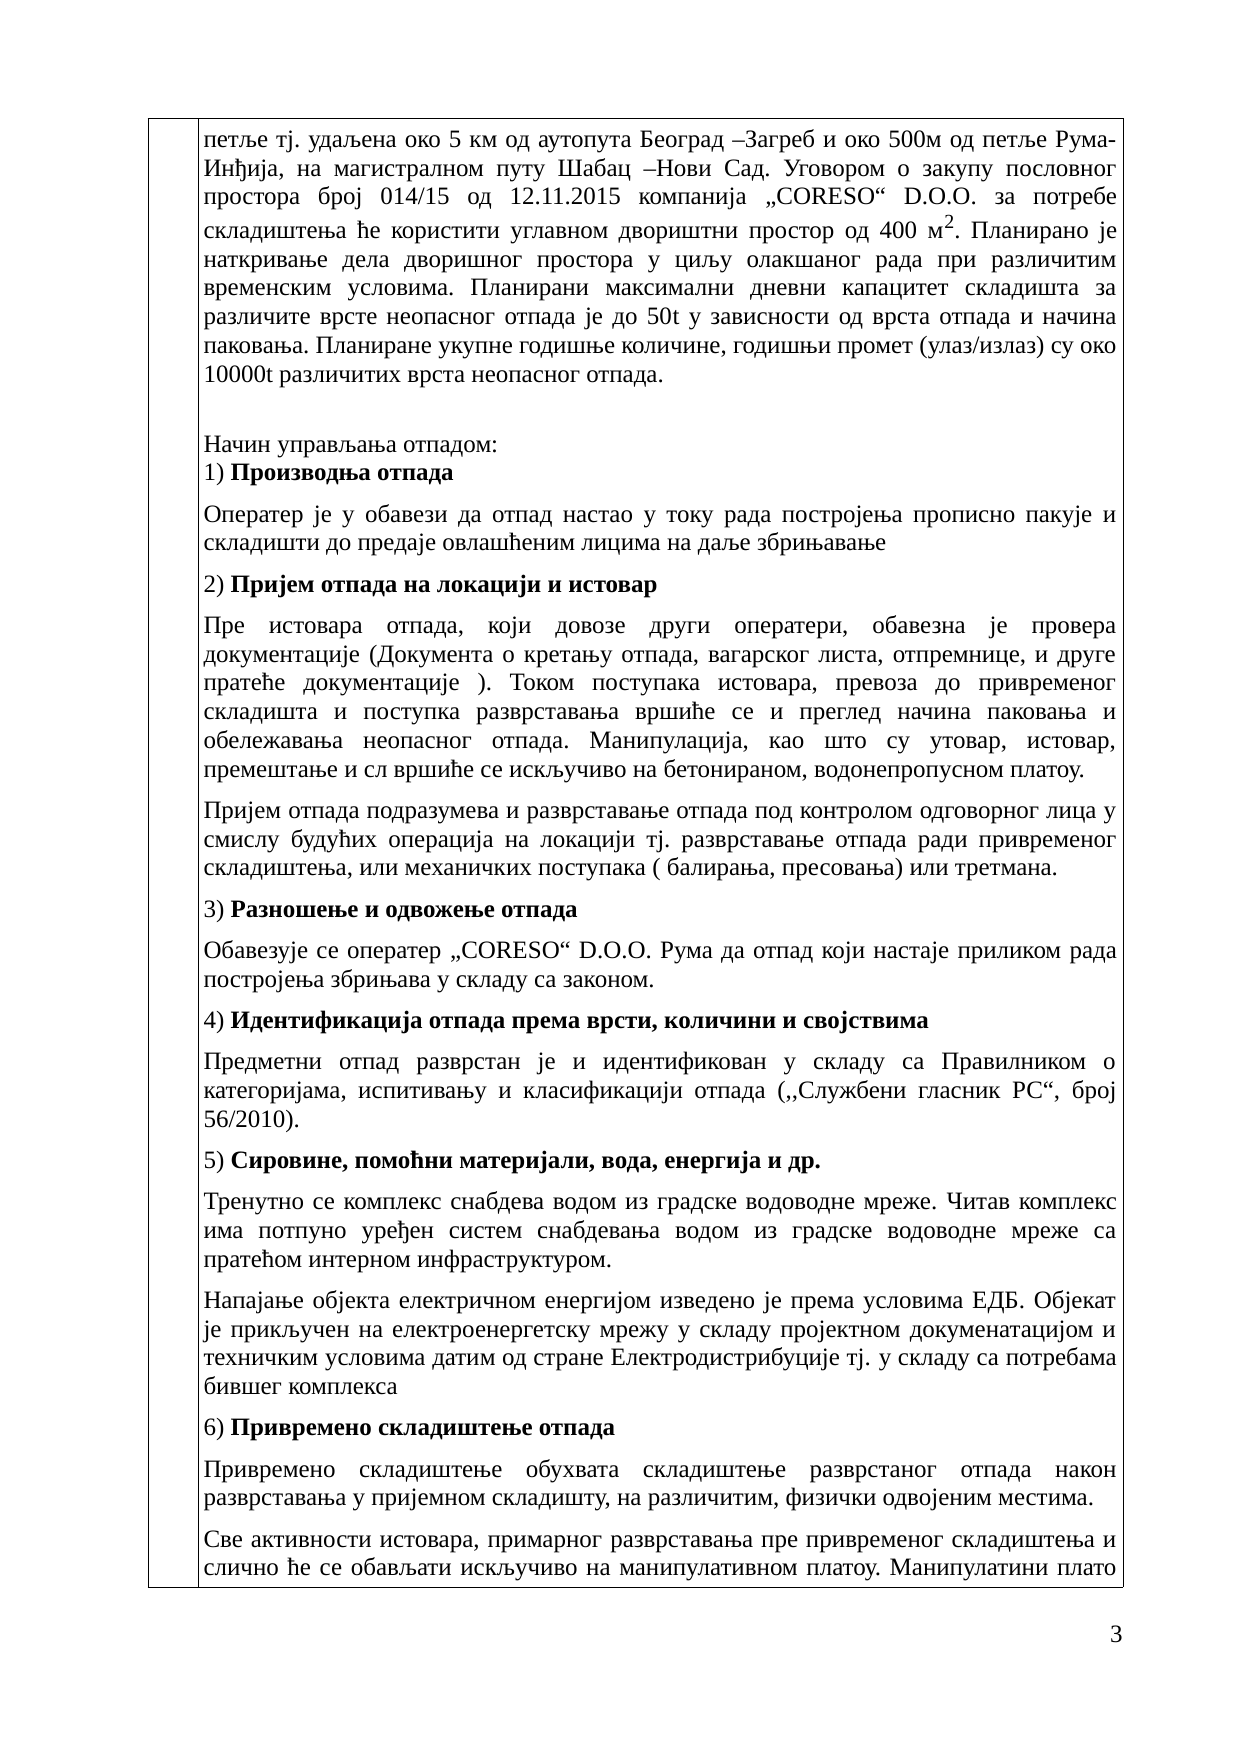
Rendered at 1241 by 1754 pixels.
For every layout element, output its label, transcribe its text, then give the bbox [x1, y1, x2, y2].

table_cell петље тј. удаљена око 5 км од аутопута Београд –Загреб и око 500м од петље Рума-Инђија, на магистралном путу Шабац –Нови Сад. Уговором о закупу пословног простора број 014/15 од 12.11.2015 компанија „CORESO“ D.O.O. за потребе складиштења ће користити углавном двориштни простор од 400 м2. Планирано је наткривање дела дворишног простора у циљу олакшаног рада при различитим временским условима. Планирани максимални дневни капацитет складишта за различите врсте неопасног отпада је до 50t у зависности од врста отпада и начина паковања. Планиране укупне годишње количине, годишњи промет (улаз/излаз) су око 10000t различитих врста неопасног отпада. Начин управљања отпадом: 1) Производња отпада Оператер је у обавези да отпад настао у току рада постројења прописно пакује и складишти до предаје овлашћеним лицима на даље збрињавање 2) Пријем отпада на локацији и истовар Пре истовара отпада, који довозе други оператери, обавезна је провера документације (Документа о кретању отпада, вагарског листа, отпремнице, и друге пратеће документације ). Током поступака истовара, превоза до привременог складишта и поступка разврставања вршиће се и преглед начина паковања и обележавања неопасног отпада. Манипулација, као што су утовар, истовар, премештање и сл вршиће се искључиво на бетонираном, водонепропусном платоу. Пријем отпада подразумева и разврставање отпада под контролом одговорног лица у смислу будућих операција на локацији тј. разврставање отпада ради привременог складиштења, или механичких поступака ( балирања, пресовања) или третмана. 3) Разношење и одвожење отпада Обавезује се оператер „CORESO“ D.O.O. Рума да отпад који настаје приликом рада постројења збрињава у складу са законом. 4) Идентификација отпада према врсти, количини и својствима Предметни отпад разврстан је и идентификован у складу са Правилником о категоријама, испитивању и класификацији отпада (,,Службени гласник РС“, број 56/2010). 5) Сировине, помоћни материјали, вода, енергија и др. Тренутно се комплекс снабдева водом из градске водоводне мреже. Читав комплекс има потпуно уређен систем снабдевања водом из градске водоводне мреже са пратећом интерном инфраструктуром. Напајање објекта електричном енергијом изведено је према условима ЕДБ. Објекат је прикључен на електроенергетску мрежу у складу пројектном докуменатацијом и техничким условима датим од стране Електродистрибуције тј. у складу са потребама бившег комплекса 6) Привремено складиштење отпада Привремено складиштење обухвата складиштење разврстаног отпада након разврставања у пријемном складишту, на различитим, физички одвојеним местима. Све активности истовара, примарног разврставања пре привременог складиштења и слично ће се обављати искључиво на манипулативном платоу. Манипулатини плато [199, 119, 1123, 1587]
table_cell [149, 119, 198, 1587]
